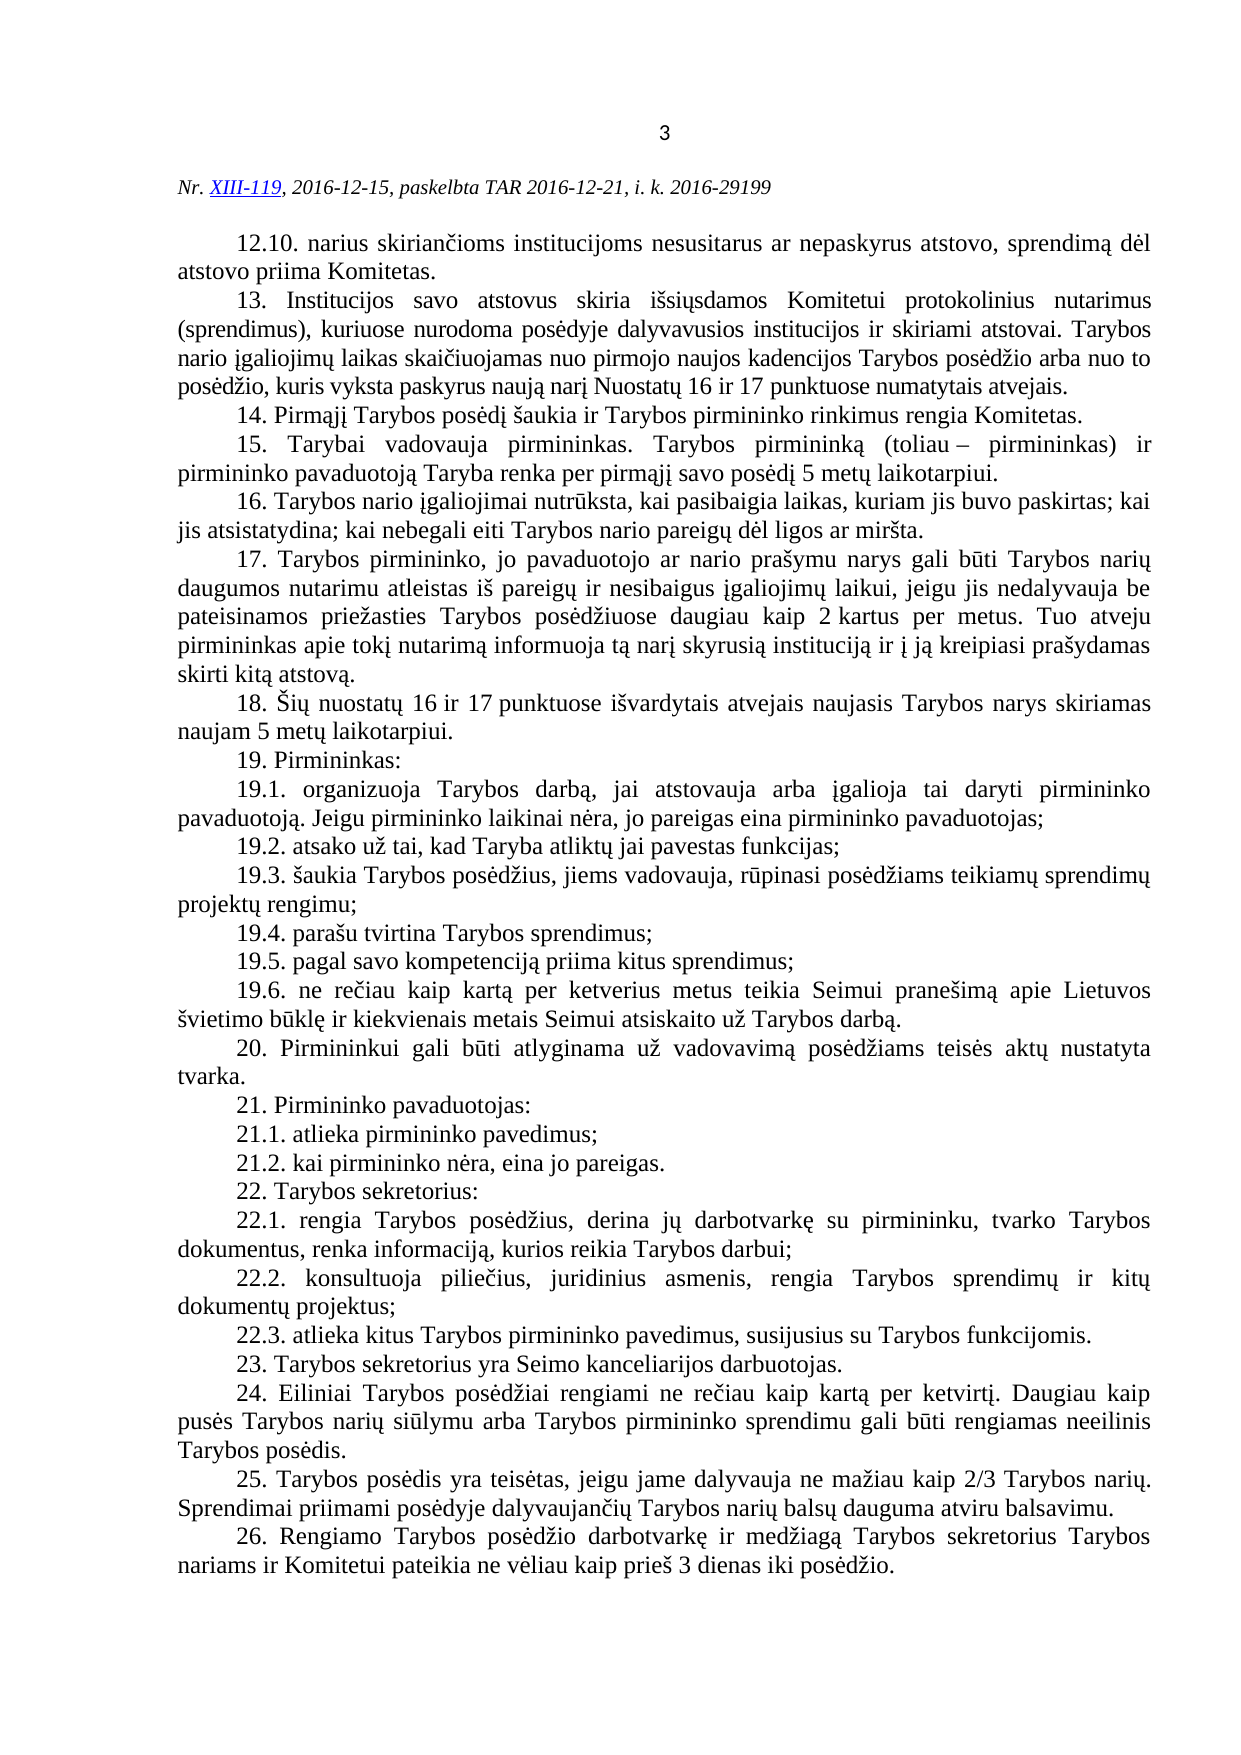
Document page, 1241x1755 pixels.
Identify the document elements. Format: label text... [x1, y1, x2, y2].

text 18. Šių nuostatų 16 ir 17 punktuose išvardytais atvejais naujasis Tarybos narys skiriamas naujam 5 metų laikotarpiui. [177, 688, 1152, 745]
text 22.2. konsultuoja piliečius, juridinius asmenis, rengia Tarybos sprendimų ir kitų dokumentų projektus; [177, 1263, 1152, 1320]
text 21. Pirmininko pavaduotojas: [177, 1090, 1152, 1119]
text 23. Tarybos sekretorius yra Seimo kanceliarijos darbuotojas. [177, 1349, 1152, 1378]
text 15. Tarybai vadovauja pirmininkas. Tarybos pirmininką (toliau – pirmininkas) ir pirmininko pavaduotoją Taryba renka per pirmąjį savo posėdį 5 metų laikotarpiui. [177, 429, 1152, 486]
text 19. Pirmininkas: [177, 745, 1152, 774]
text 14. Pirmąjį Tarybos posėdį šaukia ir Tarybos pirmininko rinkimus rengia Komitetas. [177, 400, 1152, 429]
text 26. Rengiamo Tarybos posėdžio darbotvarkę ir medžiagą Tarybos sekretorius Tarybos nariams ir Komitetui pateikia ne vėliau kaip prieš 3 dienas iki posėdžio. [177, 1521, 1152, 1579]
text 21.1. atlieka pirmininko pavedimus; [177, 1119, 1152, 1148]
text 25. Tarybos posėdis yra teisėtas, jeigu jame dalyvauja ne mažiau kaip 2/3 Tarybos narių. Sprendimai priimami posėdyje dalyvaujančių Tarybos narių balsų dauguma atviru balsavimu. [177, 1464, 1152, 1521]
text Nr. XIII-119, 2016-12-15, paskelbta TAR 2016-12-21, i. k. 2016-29199 [177, 175, 1152, 199]
text 19.1. organizuoja Tarybos darbą, jai atstovauja arba įgalioja tai daryti pirmininko pavaduotoją. Jeigu pirmininko laikinai nėra, jo pareigas eina pirmininko pavaduotojas; [177, 774, 1152, 831]
text 20. Pirmininkui gali būti atlyginama už vadovavimą posėdžiams teisės aktų nustatyta tvarka. [177, 1033, 1152, 1090]
text 13. Institucijos savo atstovus skiria išsiųsdamos Komitetui protokolinius nutarimus (sprendimus), kuriuose nurodoma posėdyje dalyvavusios institucijos ir skiriami atstovai. Tarybos nario įgaliojimų laikas skaičiuojamas nuo pirmojo naujos kadencijos Tarybos posėdžio arba nuo to posėdžio, kuris vyksta paskyrus naują narį Nuostatų 16 ir 17 punktuose numatytais atvejais. [177, 285, 1152, 400]
text 22. Tarybos sekretorius: [177, 1176, 1152, 1205]
text 19.3. šaukia Tarybos posėdžius, jiems vadovauja, rūpinasi posėdžiams teikiamų sprendimų projektų rengimu; [177, 860, 1152, 918]
text 19.4. parašu tvirtina Tarybos sprendimus; [177, 918, 1152, 946]
text 22.1. rengia Tarybos posėdžius, derina jų darbotvarkę su pirmininku, tvarko Tarybos dokumentus, renka informaciją, kurios reikia Tarybos darbui; [177, 1205, 1152, 1263]
text 19.2. atsako už tai, kad Taryba atliktų jai pavestas funkcijas; [177, 831, 1152, 860]
text 22.3. atlieka kitus Tarybos pirmininko pavedimus, susijusius su Tarybos funkcijomis. [177, 1320, 1152, 1349]
text 17. Tarybos pirmininko, jo pavaduotojo ar nario prašymu narys gali būti Tarybos narių daugumos nutarimu atleistas iš pareigų ir nesibaigus įgaliojimų laikui, jeigu jis nedalyvauja be pateisinamos priežasties Tarybos posėdžiuose daugiau kaip 2 kartus per metus. Tuo atveju pirmininkas apie tokį nutarimą informuoja tą narį skyrusią instituciją ir į ją kreipiasi prašydamas skirti kitą atstovą. [177, 544, 1152, 688]
text 19.5. pagal savo kompetenciją priima kitus sprendimus; [177, 946, 1152, 975]
text 21.2. kai pirmininko nėra, eina jo pareigas. [177, 1148, 1152, 1176]
text 19.6. ne rečiau kaip kartą per ketverius metus teikia Seimui pranešimą apie Lietuvos švietimo būklę ir kiekvienais metais Seimui atsiskaito už Tarybos darbą. [177, 975, 1152, 1033]
text 24. Eiliniai Tarybos posėdžiai rengiami ne rečiau kaip kartą per ketvirtį. Daugiau kaip pusės Tarybos narių siūlymu arba Tarybos pirmininko sprendimu gali būti rengiamas neeilinis Tarybos posėdis. [177, 1378, 1152, 1464]
text 16. Tarybos nario įgaliojimai nutrūksta, kai pasibaigia laikas, kuriam jis buvo paskirtas; kai jis atsistatydina; kai nebegali eiti Tarybos nario pareigų dėl ligos ar miršta. [177, 486, 1152, 544]
text 12.10. narius skiriančioms institucijoms nesusitarus ar nepaskyrus atstovo, sprendimą dėl atstovo priima Komitetas. [177, 228, 1152, 285]
